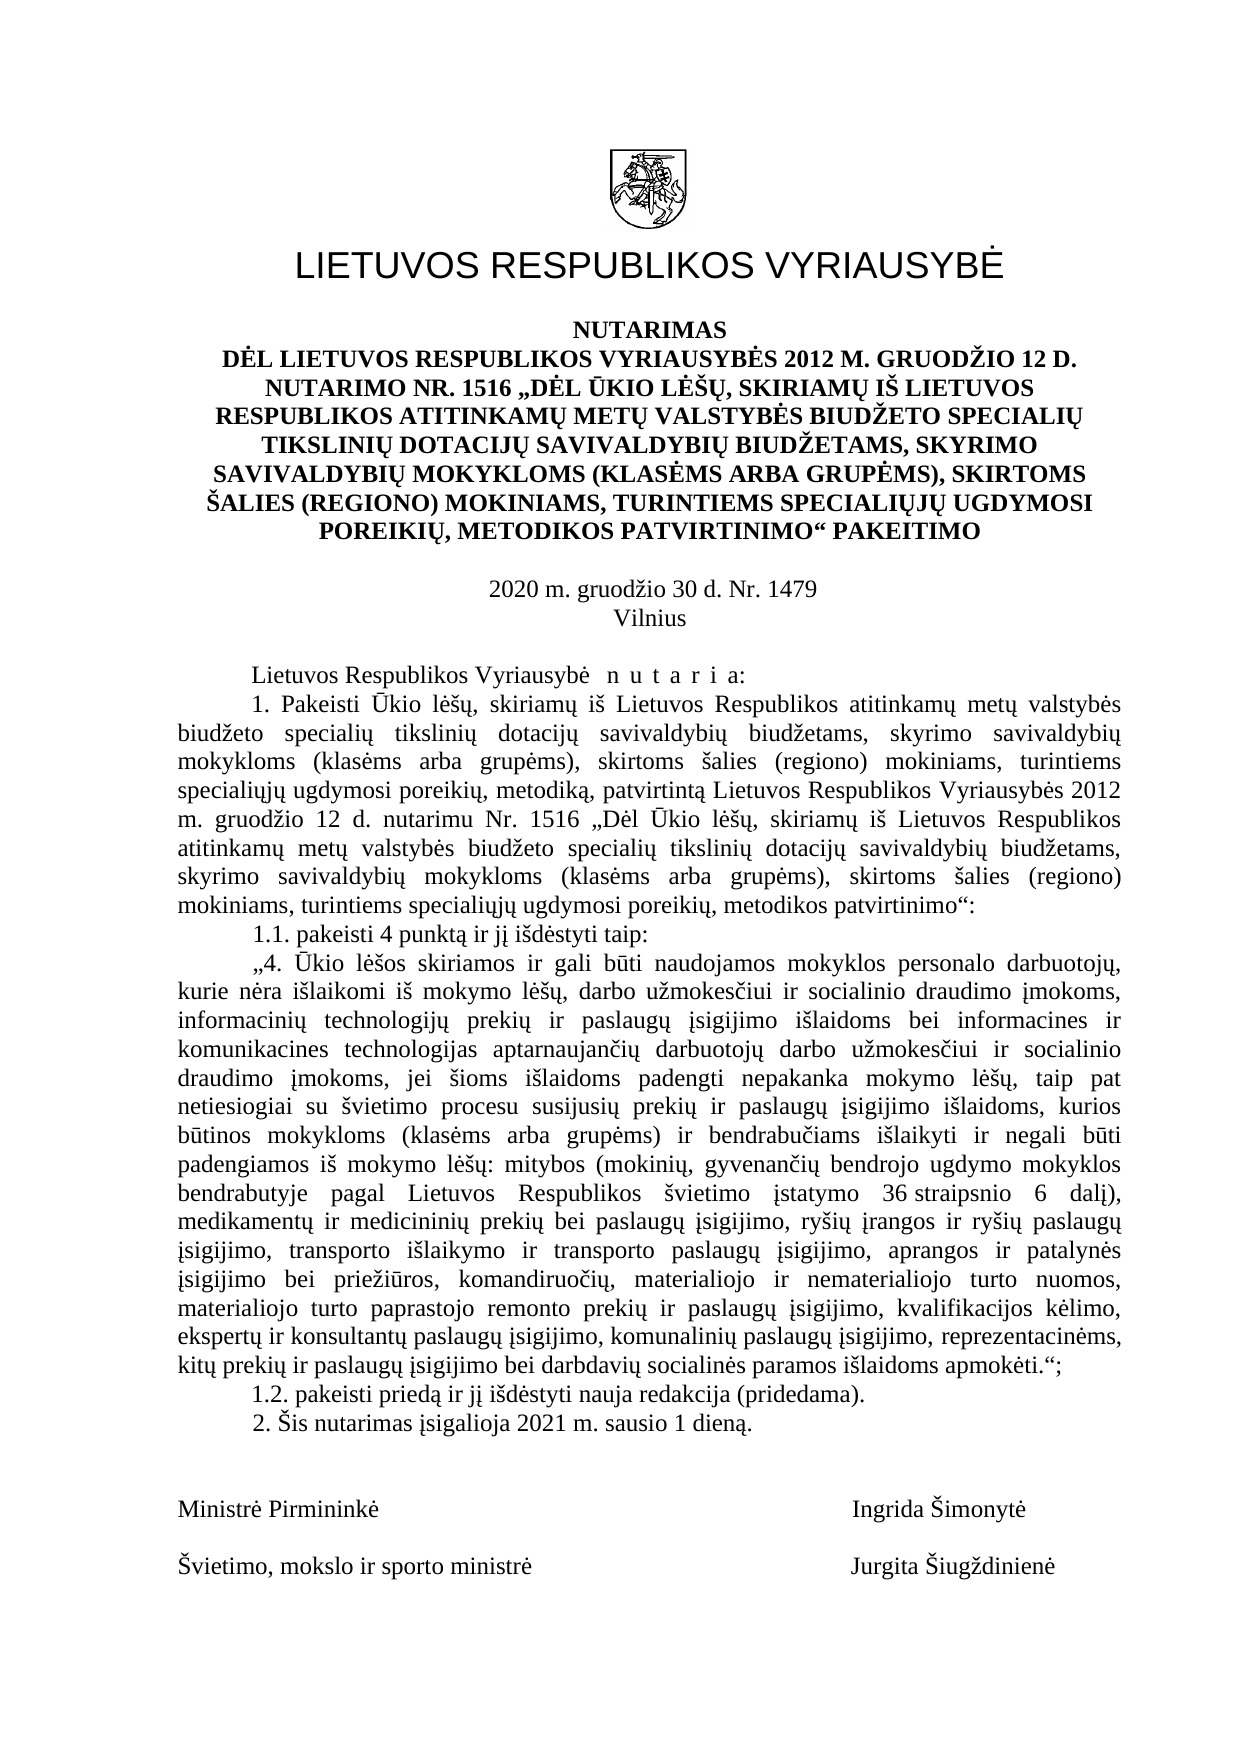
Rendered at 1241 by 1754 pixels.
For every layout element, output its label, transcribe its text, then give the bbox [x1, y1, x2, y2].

text 2020 m. gruodžio 30 d. Nr. 1479 [177, 574, 1122, 603]
text DĖL LIETUVOS RESPUBLIKOS VYRIAUSYBĖS 2012 M. GRUODŽIO 12 D. NUTARIMO NR. 1516 „Dėl ŪKIO LĖŠŲ, SKIRIAMŲ IŠ LIETUVOS RESPUBLIKOS ATITINKAMŲ METŲ VALSTYBĖS BIUDŽETO SPECIALIŲ TIKSLINIŲ DOTACIJŲ SAVIVALDYBIŲ BIUDŽETAMS, SKYRIMO SAVIVALDYBIŲ MOKYKLOMS (KLASĖMS ARBA GRUPĖMS), SKIRTOMS ŠALIES (REGIONO) MOKINIAMS, TURINTIEMS SPECIALIŲJŲ UGDYMOSI POREIKIŲ, METODIKOS PATVIRTINIMO“ PAKEITIMO [177, 344, 1122, 545]
text Švietimo, mokslo ir sporto ministrė Jurgita Šiugždinienė [177, 1551, 1122, 1580]
text 1.2. pakeisti priedą ir jį išdėstyti nauja redakcija (pridedama). [177, 1379, 1122, 1408]
text 1.1. pakeisti 4 punktą ir jį išdėstyti taip: [177, 919, 1122, 948]
text Lietuvos Respublikos Vyriausybė nutaria: [177, 660, 1092, 689]
text „4. Ūkio lėšos skiriamos ir gali būti naudojamos mokyklos personalo darbuotojų, kurie nėra išlaikomi iš mokymo lėšų, darbo užmokesčiui ir socialinio draudimo įmokoms, informacinių technologijų prekių ir paslaugų įsigijimo išlaidoms bei informacines ir komunikacines technologijas aptarnaujančių darbuotojų darbo užmokesčiui ir socialinio draudimo įmokoms, jei šioms išlaidoms padengti nepakanka mokymo lėšų, taip pat netiesiogiai su švietimo procesu susijusių prekių ir paslaugų įsigijimo išlaidoms, kurios būtinos mokykloms (klasėms arba grupėms) ir bendrabučiams išlaikyti ir negali būti padengiamos iš mokymo lėšų: mitybos (mokinių, gyvenančių bendrojo ugdymo mokyklos bendrabutyje pagal Lietuvos Respublikos švietimo įstatymo 36 straipsnio 6 dalį), medikamentų ir medicininių prekių bei paslaugų įsigijimo, ryšių įrangos ir ryšių paslaugų įsigijimo, transporto išlaikymo ir transporto paslaugų įsigijimo, aprangos ir patalynės įsigijimo bei priežiūros, komandiruočių, materialiojo ir nematerialiojo turto nuomos, materialiojo turto paprastojo remonto prekių ir paslaugų įsigijimo, kvalifikacijos kėlimo, ekspertų ir konsultantų paslaugų įsigijimo, komunalinių paslaugų įsigijimo, reprezentacinėms, kitų prekių ir paslaugų įsigijimo bei darbdavių socialinės paramos išlaidoms apmokėti.“; [177, 948, 1122, 1379]
text Vilnius [177, 603, 1122, 631]
text nutarimas [177, 315, 1122, 344]
text 2. Šis nutarimas įsigalioja 2021 m. sausio 1 dieną. [177, 1408, 1122, 1436]
text Ministrė Pirmininkė Ingrida Šimonytė [177, 1494, 1122, 1523]
text 1. Pakeisti Ūkio lėšų, skiriamų iš Lietuvos Respublikos atitinkamų metų valstybės biudžeto specialių tikslinių dotacijų savivaldybių biudžetams, skyrimo savivaldybių mokykloms (klasėms arba grupėms), skirtoms šalies (regiono) mokiniams, turintiems specialiųjų ugdymosi poreikių, metodiką, patvirtintą Lietuvos Respublikos Vyriausybės 2012 m. gruodžio 12 d. nutarimu Nr. 1516 „Dėl Ūkio lėšų, skiriamų iš Lietuvos Respublikos atitinkamų metų valstybės biudžeto specialių tikslinių dotacijų savivaldybių biudžetams, skyrimo savivaldybių mokykloms (klasėms arba grupėms), skirtoms šalies (regiono) mokiniams, turintiems specialiųjų ugdymosi poreikių, metodikos patvirtinimo“: [177, 689, 1122, 919]
text Lietuvos Respublikos Vyriausybė [177, 243, 1122, 286]
